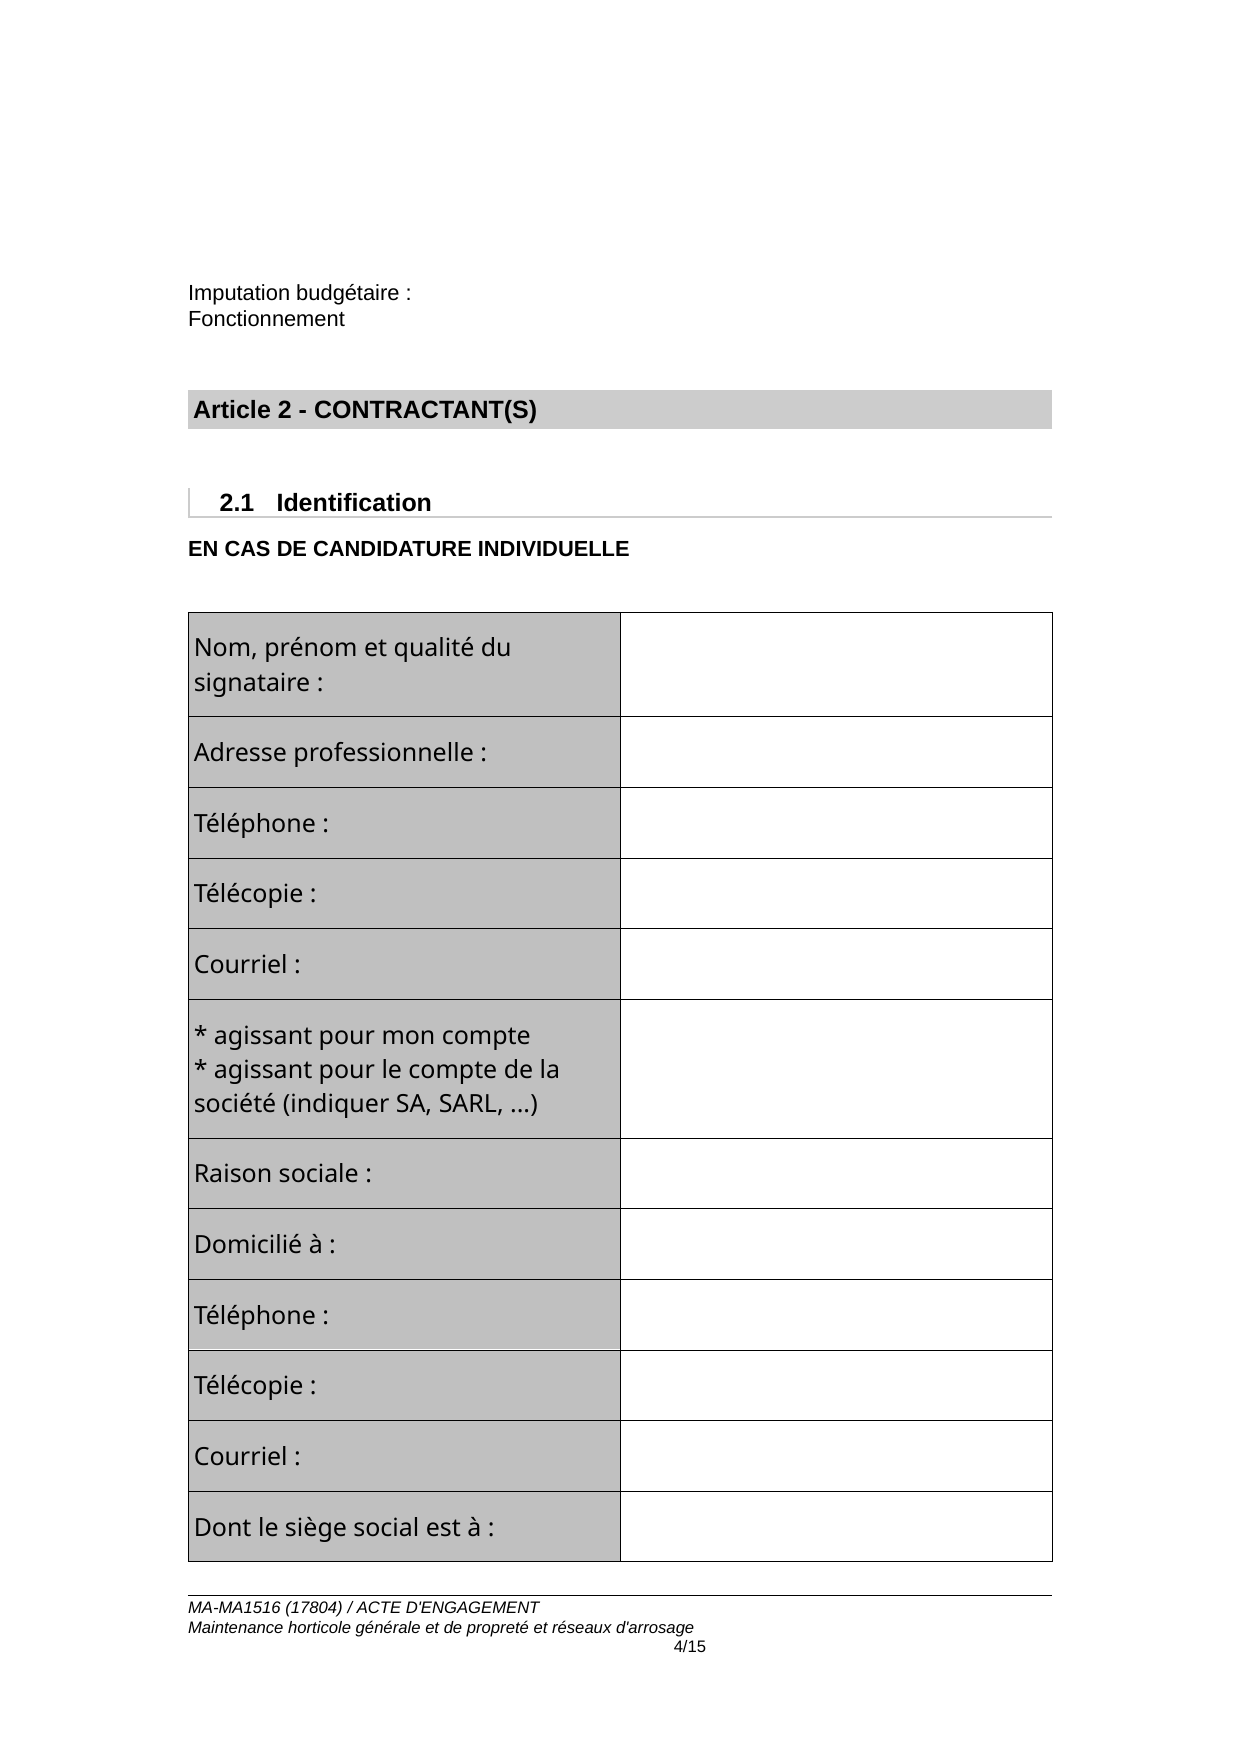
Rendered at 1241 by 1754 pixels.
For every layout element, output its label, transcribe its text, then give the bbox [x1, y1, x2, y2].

table_cell Dont le siège social est à : [189, 1492, 620, 1561]
table_cell [621, 1421, 1052, 1491]
table_cell Adresse professionnelle : [189, 717, 620, 787]
text Imputation budgétaire : [188, 280, 1052, 305]
table_header [621, 613, 1052, 716]
table_cell Courriel : [189, 929, 620, 999]
table_cell Télécopie : [189, 1351, 620, 1420]
table_cell [621, 1492, 1052, 1561]
table_cell Télécopie : [189, 859, 620, 928]
table_cell [621, 859, 1052, 928]
table_cell Domicilié à : [189, 1209, 620, 1279]
table_cell Courriel : [189, 1421, 620, 1491]
table_cell [621, 1209, 1052, 1279]
table_cell [621, 1000, 1052, 1138]
table_cell [621, 1280, 1052, 1349]
text EN CAS DE CANDIDATURE INDIVIDUELLE [188, 536, 1052, 561]
table_cell [621, 788, 1052, 858]
table_cell * agissant pour mon compte * agissant pour le compte de la société (indiquer SA, SARL, ...) [189, 1000, 620, 1138]
table_header Nom, prénom et qualité du signataire : [189, 613, 620, 716]
table_cell Raison sociale : [189, 1139, 620, 1208]
table_cell [621, 717, 1052, 787]
table_cell Téléphone : [189, 788, 620, 858]
table_cell [621, 929, 1052, 999]
text Fonctionnement [188, 305, 1052, 331]
subtitle CONTRACTANT(S) [190, 392, 1050, 427]
table_cell Téléphone : [189, 1280, 620, 1349]
subtitle Identification [190, 488, 1052, 516]
table_cell [621, 1351, 1052, 1420]
table_cell [621, 1139, 1052, 1208]
